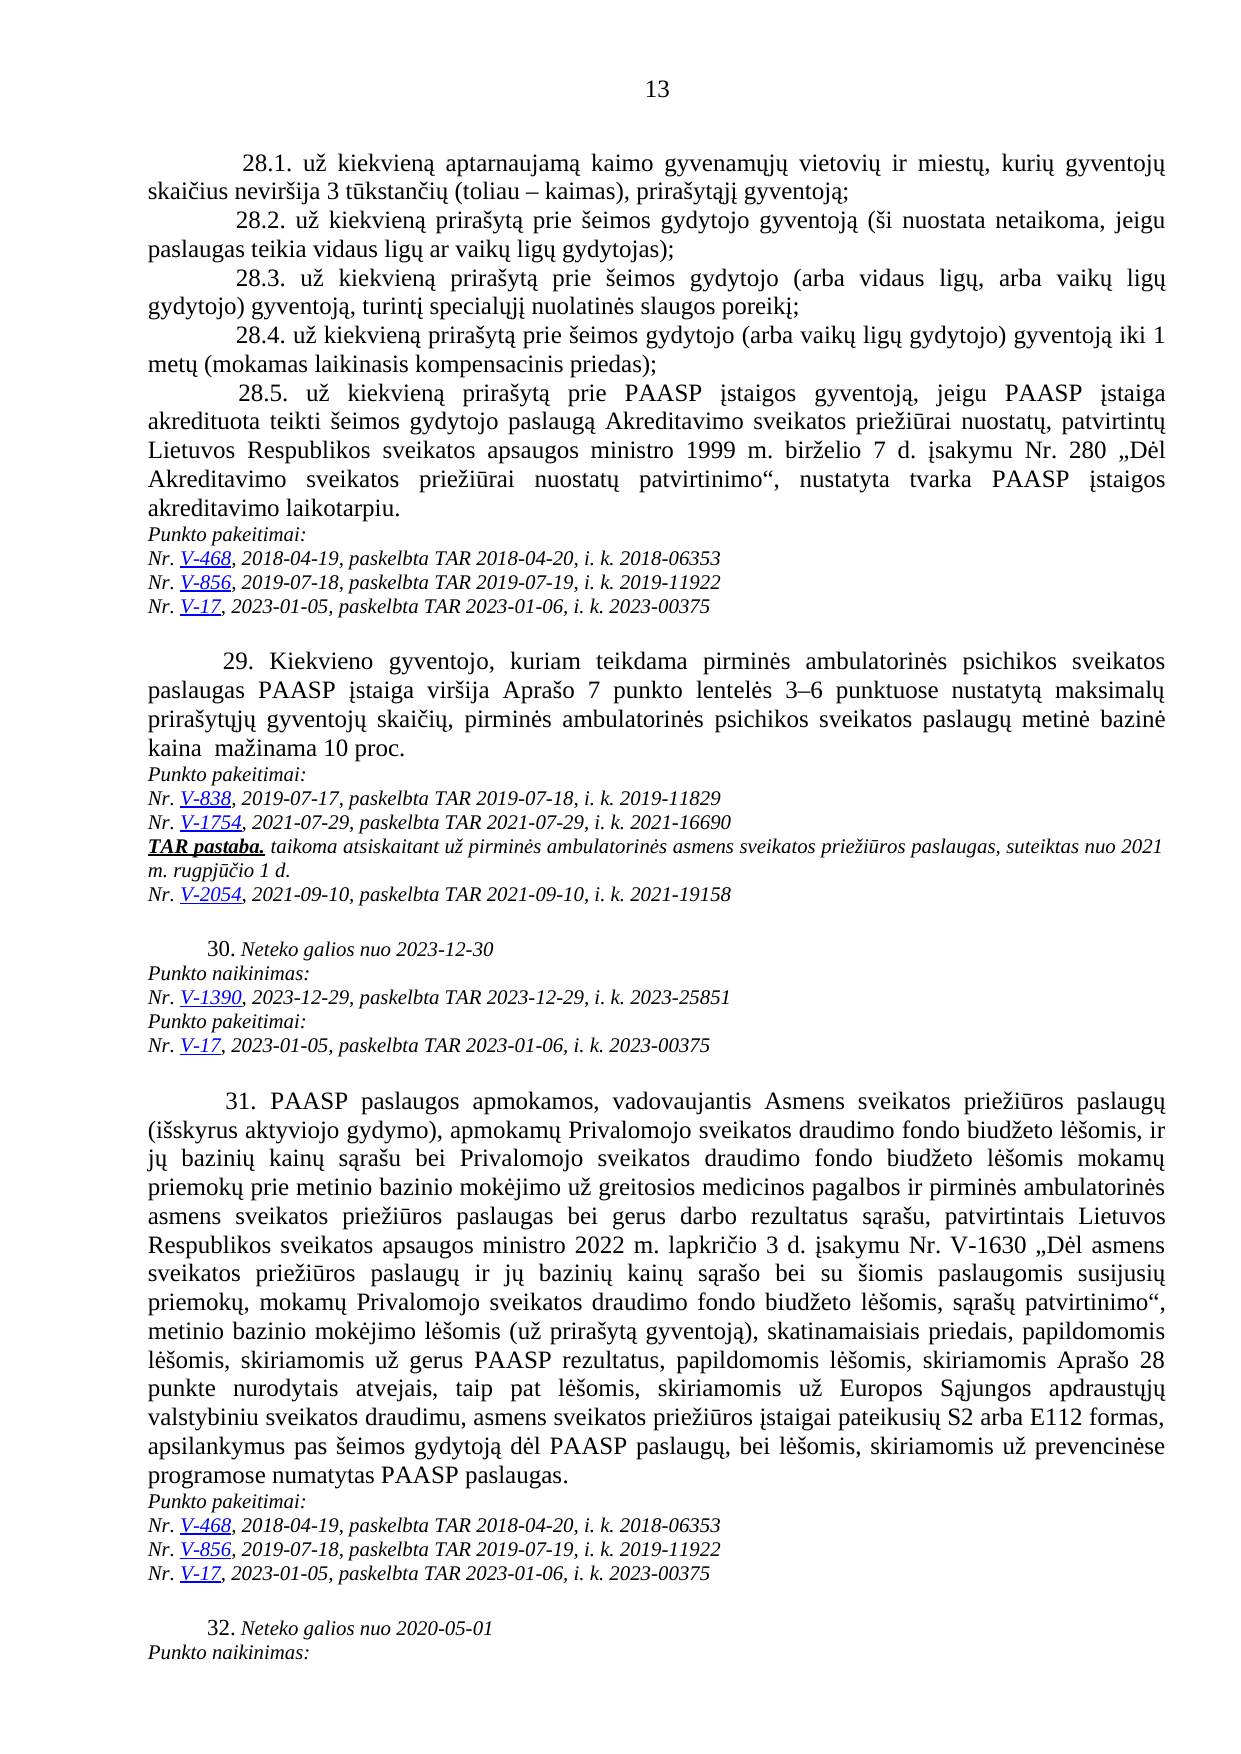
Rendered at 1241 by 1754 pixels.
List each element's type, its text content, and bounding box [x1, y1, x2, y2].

text 28.4. už kiekvieną prirašytą prie šeimos gydytojo (arba vaikų ligų gydytojo) gyventoją iki 1 metų (mokamas laikinasis kompensacinis priedas); [148, 320, 1166, 378]
text 28.3. už kiekvieną prirašytą prie šeimos gydytojo (arba vidaus ligų, arba vaikų ligų gydytojo) gyventoją, turintį specialųjį nuolatinės slaugos poreikį; [148, 263, 1166, 320]
text Punkto naikinimas: [148, 1640, 1166, 1664]
text Nr. V-17, 2023-01-05, paskelbta TAR 2023-01-06, i. k. 2023-00375 [148, 1033, 1166, 1057]
text Nr. V-468, 2018-04-19, paskelbta TAR 2018-04-20, i. k. 2018-06353 [148, 546, 1166, 569]
text Punkto pakeitimai: [148, 761, 1166, 786]
text Nr. V-17, 2023-01-05, paskelbta TAR 2023-01-06, i. k. 2023-00375 [148, 1561, 1166, 1585]
text 28.1. už kiekvieną aptarnaujamą kaimo gyvenamųjų vietovių ir miestų, kurių gyventojų skaičius neviršija 3 tūkstančių (toliau – kaimas), prirašytąjį gyventoją; [148, 148, 1166, 205]
text 28.5. už kiekvieną prirašytą prie PAASP įstaigos gyventoją, jeigu PAASP įstaiga akredituota teikti šeimos gydytojo paslaugą Akreditavimo sveikatos priežiūrai nuostatų, patvirtintų Lietuvos Respublikos sveikatos apsaugos ministro 1999 m. birželio 7 d. įsakymu Nr. 280 „Dėl Akreditavimo sveikatos priežiūrai nuostatų patvirtinimo“, nustatyta tvarka PAASP įstaigos akreditavimo laikotarpiu. [148, 378, 1166, 521]
text 30. Neteko galios nuo 2023-12-30 [148, 934, 1166, 961]
text Nr. V-856, 2019-07-18, paskelbta TAR 2019-07-19, i. k. 2019-11922 [148, 1537, 1166, 1561]
text Nr. V-1390, 2023-12-29, paskelbta TAR 2023-12-29, i. k. 2023-25851 [148, 985, 1166, 1009]
text 29. Kiekvieno gyventojo, kuriam teikdama pirminės ambulatorinės psichikos sveikatos paslaugas PAASP įstaiga viršija Aprašo 7 punkto lentelės 3–6 punktuose nustatytą maksimalų prirašytųjų gyventojų skaičių, pirminės ambulatorinės psichikos sveikatos paslaugų metinė bazinė kaina mažinama 10 proc. [148, 646, 1166, 761]
text Nr. V-468, 2018-04-19, paskelbta TAR 2018-04-20, i. k. 2018-06353 [148, 1513, 1166, 1537]
text Nr. V-838, 2019-07-17, paskelbta TAR 2019-07-18, i. k. 2019-11829 [148, 786, 1166, 809]
text Punkto naikinimas: [148, 961, 1166, 985]
text Nr. V-17, 2023-01-05, paskelbta TAR 2023-01-06, i. k. 2023-00375 [148, 594, 1166, 618]
text Punkto pakeitimai: [148, 1009, 1166, 1033]
text Punkto pakeitimai: [148, 521, 1166, 546]
text Punkto pakeitimai: [148, 1488, 1166, 1513]
text Nr. V-856, 2019-07-18, paskelbta TAR 2019-07-19, i. k. 2019-11922 [148, 569, 1166, 594]
text 28.2. už kiekvieną prirašytą prie šeimos gydytojo gyventoją (ši nuostata netaikoma, jeigu paslaugas teikia vidaus ligų ar vaikų ligų gydytojas); [148, 205, 1166, 263]
text Nr. V-2054, 2021-09-10, paskelbta TAR 2021-09-10, i. k. 2021-19158 [148, 882, 1166, 906]
text 31. PAASP paslaugos apmokamos, vadovaujantis Asmens sveikatos priežiūros paslaugų (išskyrus aktyviojo gydymo), apmokamų Privalomojo sveikatos draudimo fondo biudžeto lėšomis, ir jų bazinių kainų sąrašu bei Privalomojo sveikatos draudimo fondo biudžeto lėšomis mokamų priemokų prie metinio bazinio mokėjimo už greitosios medicinos pagalbos ir pirminės ambulatorinės asmens sveikatos priežiūros paslaugas bei gerus darbo rezultatus sąrašu, patvirtintais Lietuvos Respublikos sveikatos apsaugos ministro 2022 m. lapkričio 3 d. įsakymu Nr. V-1630 „Dėl asmens sveikatos priežiūros paslaugų ir jų bazinių kainų sąrašo bei su šiomis paslaugomis susijusių priemokų, mokamų Privalomojo sveikatos draudimo fondo biudžeto lėšomis, sąrašų patvirtinimo“, metinio bazinio mokėjimo lėšomis (už prirašytą gyventoją), skatinamaisiais priedais, papildomomis lėšomis, skiriamomis už gerus PAASP rezultatus, papildomomis lėšomis, skiriamomis Aprašo 28 punkte nurodytais atvejais, taip pat lėšomis, skiriamomis už Europos Sąjungos apdraustųjų valstybiniu sveikatos draudimu, asmens sveikatos priežiūros įstaigai pateikusių S2 arba E112 formas, apsilankymus pas šeimos gydytoją dėl PAASP paslaugų, bei lėšomis, skiriamomis už prevencinėse programose numatytas PAASP paslaugas. [148, 1086, 1166, 1488]
text TAR pastaba. taikoma atsiskaitant už pirminės ambulatorinės asmens sveikatos priežiūros paslaugas, suteiktas nuo 2021 m. rugpjūčio 1 d. [148, 834, 1166, 882]
text 32. Neteko galios nuo 2020-05-01 [148, 1613, 1166, 1640]
text Nr. V-1754, 2021-07-29, paskelbta TAR 2021-07-29, i. k. 2021-16690 [148, 809, 1166, 834]
